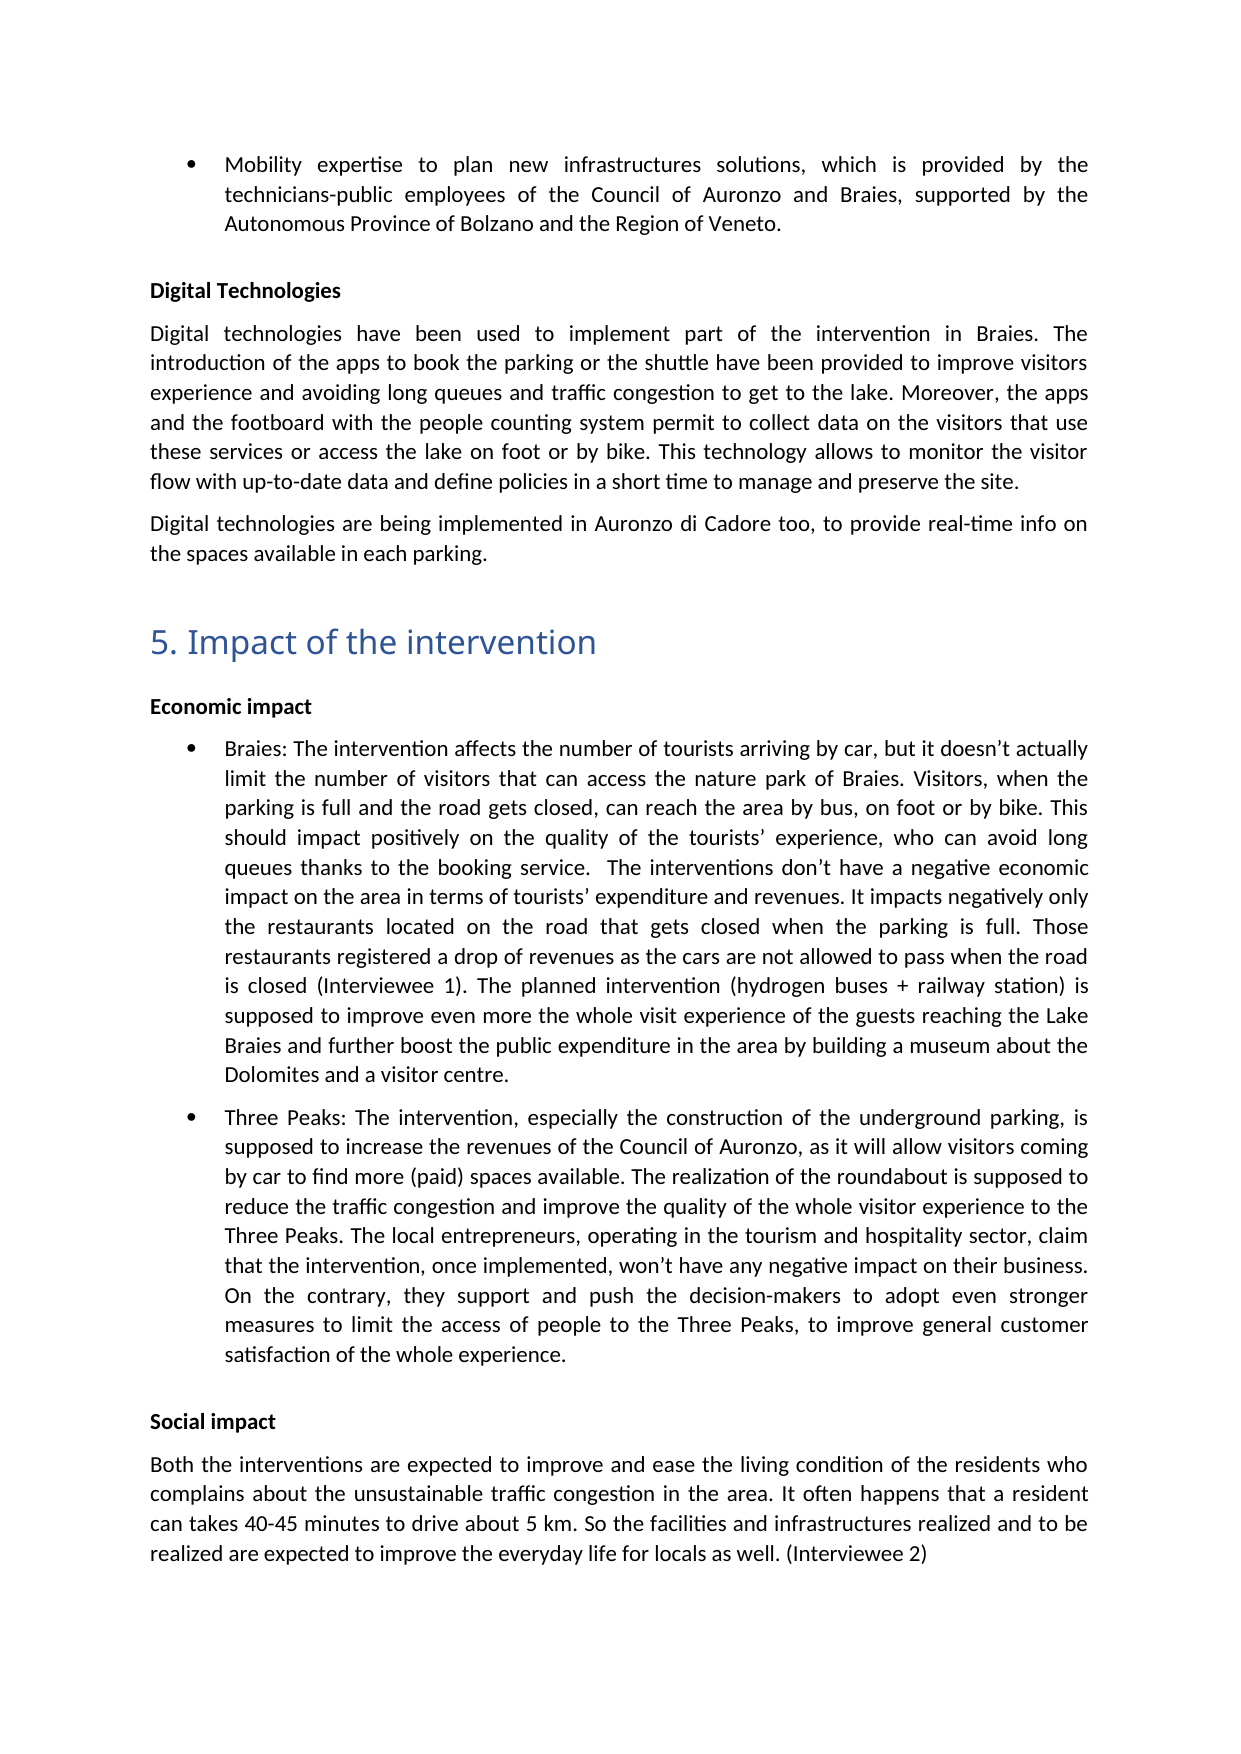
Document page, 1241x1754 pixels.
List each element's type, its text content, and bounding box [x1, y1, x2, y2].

text Economic impact [150, 692, 1090, 720]
text Digital technologies have been used to implement part of the intervention in Braies. The introduction of the apps to book the parking or the shuttle have been provided to improve visitors experience and avoiding long queues and traffic congestion to get to the lake. Moreover, the apps and the footboard with the people counting system permit to collect data on the visitors that use these services or access the lake on foot or by bike. This technology allows to monitor the visitor flow with up-to-date data and define policies in a short time to manage and preserve the site. [150, 319, 1090, 495]
text Both the interventions are expected to improve and ease the living condition of the residents who complains about the unsustainable traffic congestion in the area. It often happens that a resident can takes 40-45 minutes to drive about 5 km. So the facilities and infrastructures realized and to be realized are expected to improve the everyday life for locals as well. (Interviewee 2) [150, 1450, 1090, 1567]
text Digital Technologies [150, 277, 1090, 304]
list Braies: The intervention affects the number of tourists arriving by car, but it doesn’t actually limit the number of visitors that can access the nature park of Braies. Visitors, when the parking is full and the road gets closed, can reach the area by bus, on foot or by bike. This should impact positively on the quality of the tourists’ experience, who can avoid long queues thanks to the booking service. The interventions don’t have a negative economic impact on the area in terms of tourists’ expenditure and revenues. It impacts negatively only the restaurants located on the road that gets closed when the parking is full. Those restaurants registered a drop of revenues as the cars are not allowed to pass when the road is closed (Interviewee 1). The planned intervention (hydrogen buses + railway station) is supposed to improve even more the whole visit experience of the guests reaching the Lake Braies and further boost the public expenditure in the area by building a museum about the Dolomites and a visitor centre. [187, 734, 1090, 1089]
text Social impact [150, 1407, 1090, 1436]
list Three Peaks: The intervention, especially the construction of the underground parking, is supposed to increase the revenues of the Council of Auronzo, as it will allow visitors coming by car to find more (paid) spaces available. The realization of the roundabout is supposed to reduce the traffic congestion and improve the quality of the whole visitor experience to the Three Peaks. The local entrepreneurs, operating in the tourism and hospitality sector, claim that the intervention, once implemented, won’t have any negative impact on their business. On the contrary, they support and push the decision-makers to adopt even stronger measures to limit the access of people to the Three Peaks, to improve general customer satisfaction of the whole experience. [187, 1103, 1090, 1368]
list Mobility expertise to plan new infrastructures solutions, which is provided by the technicians-public employees of the Council of Auronzo and Braies, supported by the Autonomous Province of Bolzano and the Region of Veneto. [187, 150, 1090, 237]
subtitle Impact of the intervention [150, 619, 1090, 664]
text Digital technologies are being implemented in Auronzo di Cadore too, to provide real-time info on the spaces available in each parking. [150, 509, 1090, 567]
